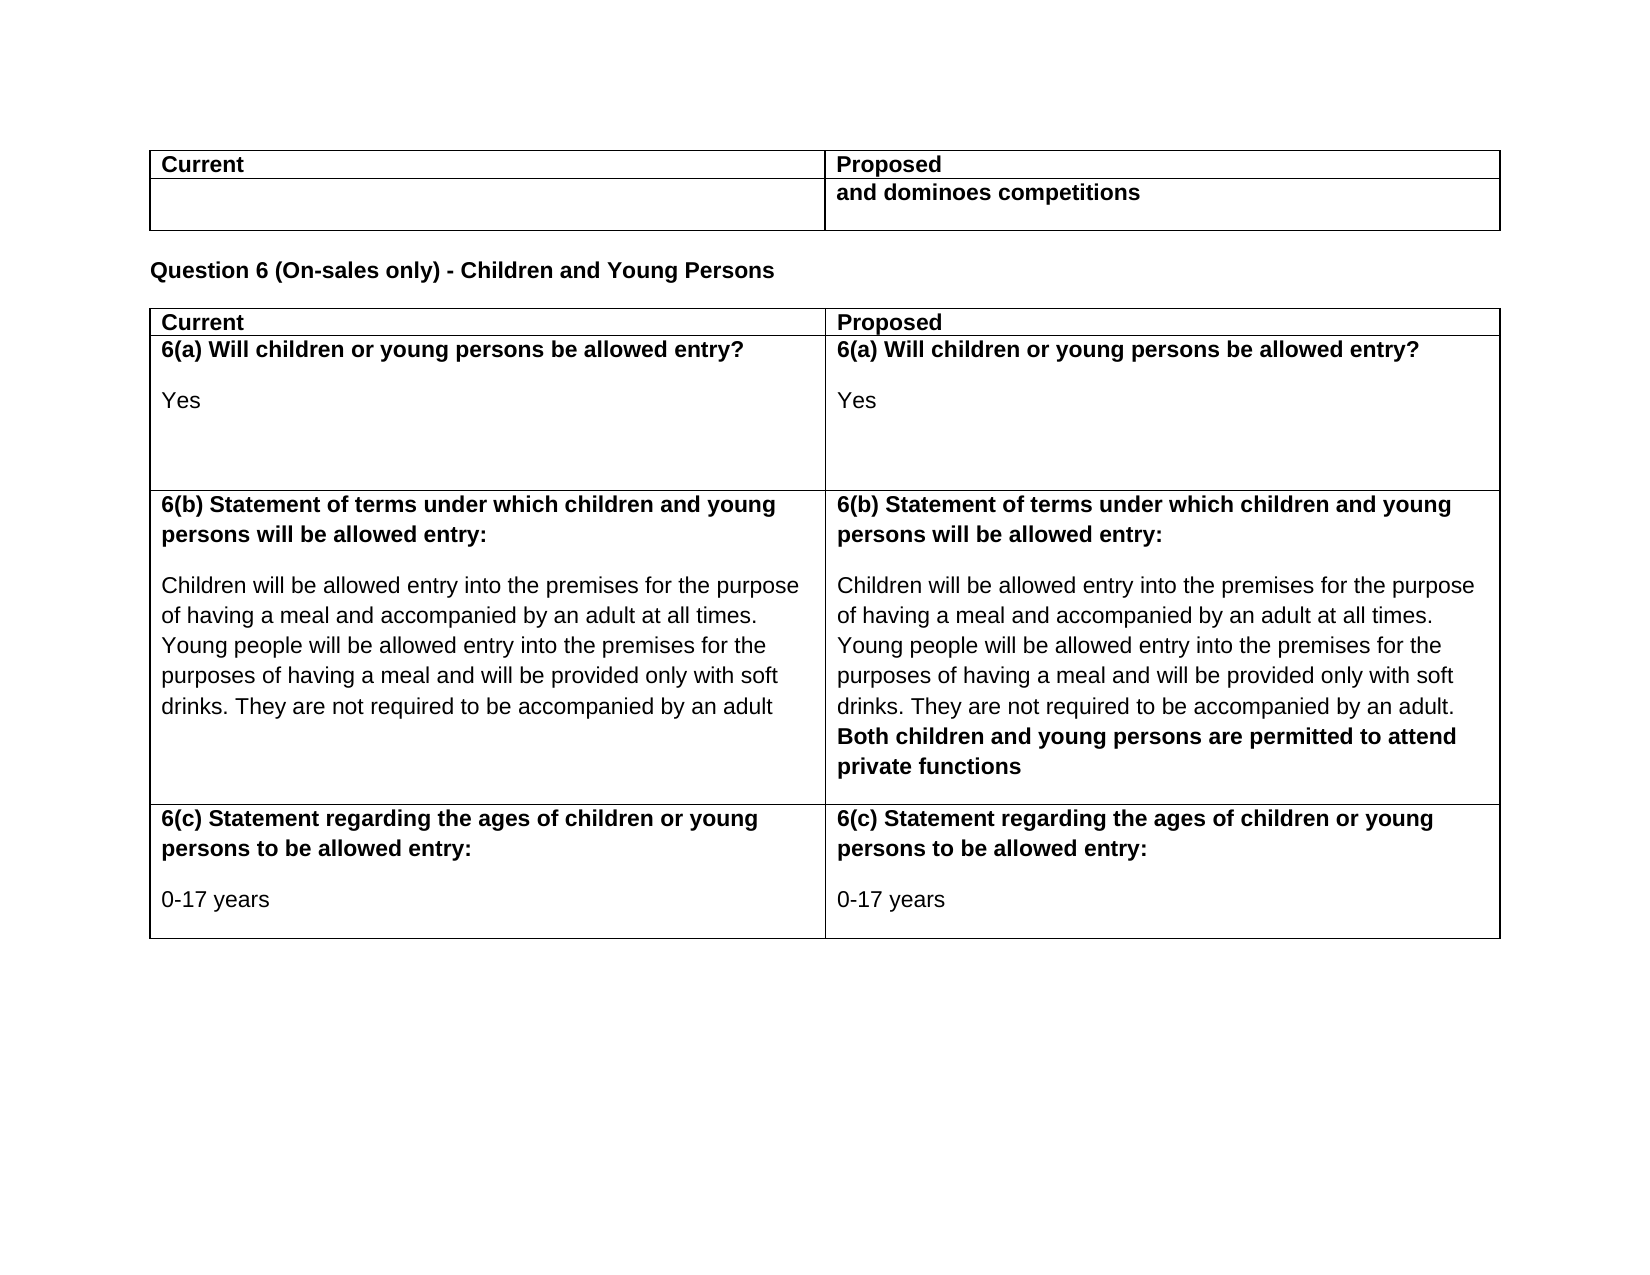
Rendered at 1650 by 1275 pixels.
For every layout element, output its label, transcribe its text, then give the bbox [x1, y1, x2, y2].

text Question 6 (On-sales only) - Children and Young Persons [150, 257, 1500, 283]
table_header Current [151, 309, 825, 335]
table_cell 6(b) Statement of terms under which children and young persons will be allowed entry: Children will be allowed entry into the premises for the purpose of having a meal and accompanied by an adult at all times. Young people will be allowed entry into the premises for the purposes of having a meal and will be provided only with soft drinks. They are not required to be accompanied by an adult. Both children and young persons are permitted to attend private functions [826, 491, 1499, 804]
table_cell 6(c) Statement regarding the ages of children or young persons to be allowed entry: 0-17 years [826, 805, 1499, 937]
table_cell [151, 179, 824, 229]
table_cell 6(c) Statement regarding the ages of children or young persons to be allowed entry: 0-17 years [151, 805, 825, 937]
table_header Proposed [826, 309, 1499, 335]
table_cell 6(a) Will children or young persons be allowed entry? Yes [826, 336, 1499, 489]
table_header Proposed [826, 151, 1499, 177]
table_cell and dominoes competitions [826, 179, 1499, 229]
table_header Current [151, 151, 824, 177]
table_cell 6(a) Will children or young persons be allowed entry? Yes [151, 336, 825, 489]
table_cell 6(b) Statement of terms under which children and young persons will be allowed entry: Children will be allowed entry into the premises for the purpose of having a meal and accompanied by an adult at all times. Young people will be allowed entry into the premises for the purposes of having a meal and will be provided only with soft drinks. They are not required to be accompanied by an adult [151, 491, 825, 804]
